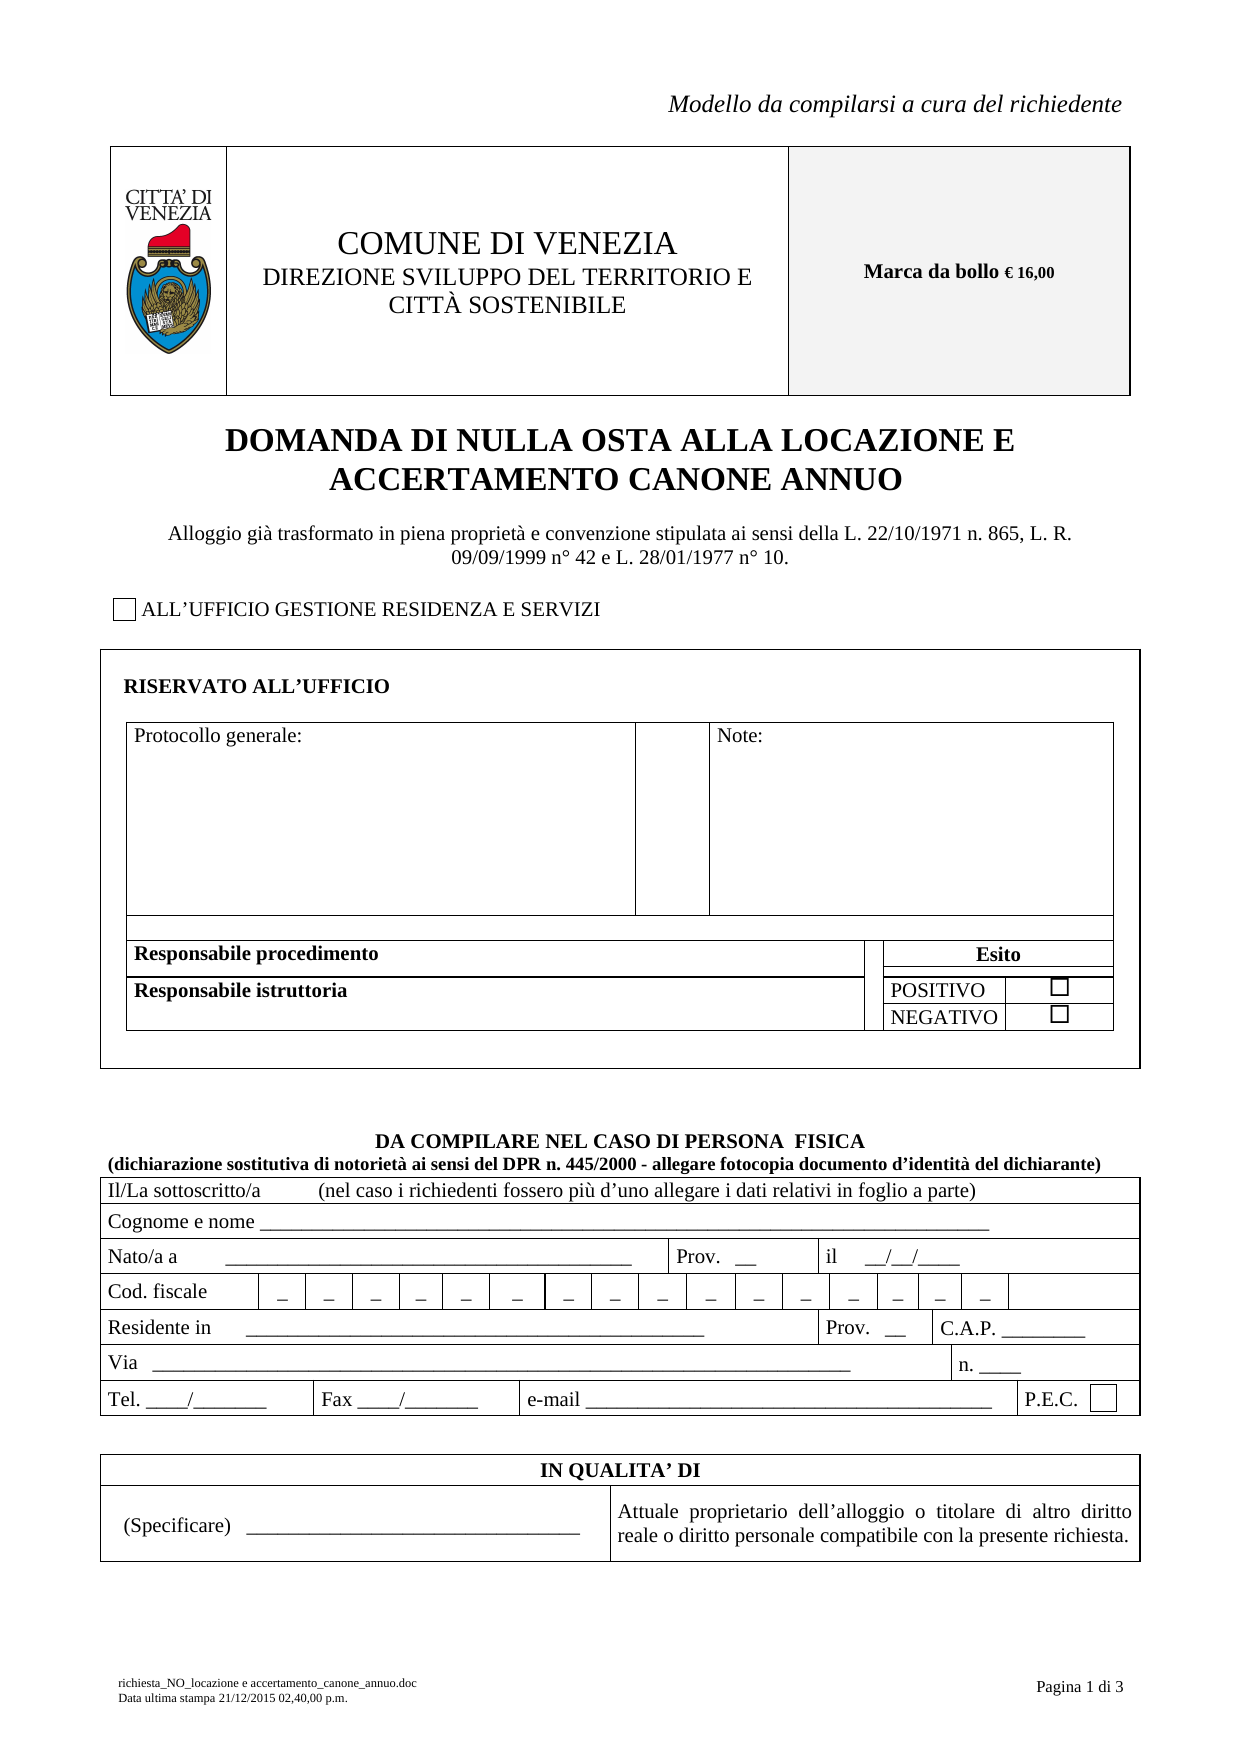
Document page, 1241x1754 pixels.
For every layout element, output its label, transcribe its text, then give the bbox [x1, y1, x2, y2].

table_cell _ [259, 1274, 305, 1309]
table_cell _ [400, 1274, 442, 1309]
table_cell ___________________________________________________________________ [145, 1345, 951, 1379]
table_cell _ [546, 1274, 591, 1309]
table_header COMUNE DI VENEZIA DIREZIONE SVILUPPO DEL TERRITORIO E CITTÀ SOSTENIBILE [227, 147, 788, 395]
table_cell Tel. ____/_______ [101, 1381, 313, 1415]
table_cell Responsabile procedimento [127, 941, 864, 976]
table_cell Via [101, 1345, 145, 1379]
table_cell _ [443, 1274, 489, 1309]
table_cell Prov. [669, 1239, 728, 1273]
table_header Note: [710, 723, 1113, 915]
table_header IN QUALITA’ DI [101, 1455, 1139, 1485]
table_cell _ [353, 1274, 399, 1309]
table_header Marca da bollo € 16,00 [789, 147, 1129, 395]
table_cell _______________________________________ [218, 1239, 668, 1273]
table_header DA COMPILARE NEL CASO DI PERSONA FISICA (dichiarazione sostitutiva di notorietà ai sensi del DPR n. 445/2000 - allegare fotocopia documento d’identità del dichiarante) [100, 1126, 1140, 1177]
table_cell _ [830, 1274, 877, 1309]
table_cell C.A.P. ________ [933, 1310, 1139, 1344]
table_cell Residente in [101, 1310, 238, 1344]
table_cell __ [728, 1239, 818, 1273]
table_header ALL’UFFICIO GESTIONE RESIDENZA E SERVIZI [105, 593, 1136, 624]
table_cell Il/La sottoscritto/a (nel caso i richiedenti fossero più d’uno allegare i dati relativi in foglio a parte) [101, 1178, 1139, 1202]
table_cell  [1006, 1004, 1113, 1030]
table_cell POSITIVO [884, 978, 1005, 1003]
table_cell [1009, 1274, 1139, 1309]
table_cell [865, 941, 883, 1030]
table_cell __ [878, 1310, 932, 1344]
text Alloggio già trasformato in piena proprietà e convenzione stipulata ai sensi della L. 22/10/1971 n. 865, L. R. 09/09/1999 n° 42 e L. 28/01/1977 n° 10. [118, 521, 1122, 569]
table_cell Responsabile istruttoria [127, 978, 864, 1030]
table_cell _ [592, 1274, 638, 1309]
table_cell _ [306, 1274, 352, 1309]
table_cell [884, 967, 1113, 976]
table_cell __/__/____ [858, 1239, 1139, 1273]
table_cell Esito [884, 941, 1113, 966]
table_cell (Specificare) ________________________________ [101, 1486, 610, 1561]
table_cell il [819, 1239, 857, 1273]
table_cell [101, 1038, 1139, 1067]
table_cell Cod. fiscale [101, 1274, 218, 1309]
table_cell Attuale proprietario dell’alloggio o titolare di altro diritto reale o diritto personale compatibile con la presente richiesta. [611, 1486, 1139, 1561]
table_cell ____________________________________________ [239, 1310, 818, 1344]
table_cell n. ____ [952, 1345, 1139, 1379]
text Modello da compilarsi a cura del richiedente [118, 89, 1122, 117]
table_header Protocollo generale: [127, 723, 635, 915]
table_cell Prov. [819, 1310, 877, 1344]
picture [125, 189, 212, 354]
table_header RISERVATO ALL’UFFICIO [101, 650, 1139, 1038]
table_cell NEGATIVO [884, 1004, 1005, 1030]
table_cell P.E.C. [1018, 1381, 1139, 1415]
table_cell Nato/a a [101, 1239, 218, 1273]
table_cell _ [490, 1274, 544, 1309]
table_cell [218, 1274, 258, 1309]
table_cell _ [687, 1274, 735, 1309]
table_header [111, 147, 226, 395]
table_cell _ [962, 1274, 1008, 1309]
table_cell  [1006, 978, 1113, 1003]
table_cell Fax ____/_______ [314, 1381, 519, 1415]
table_cell _ [878, 1274, 918, 1309]
table_cell _ [783, 1274, 829, 1309]
table_cell _ [639, 1274, 686, 1309]
table_cell [127, 916, 1113, 940]
table_cell _ [736, 1274, 782, 1309]
table_cell e-mail _______________________________________ [520, 1381, 1017, 1415]
table_cell Cognome e nome ______________________________________________________________________ [101, 1204, 1139, 1238]
table_cell _ [919, 1274, 961, 1309]
table_header [636, 723, 709, 915]
text DOMANDA DI NULLA OSTA ALLA LOCAZIONE E ACCERTAMENTO CANONE ANNUO [118, 420, 1122, 497]
